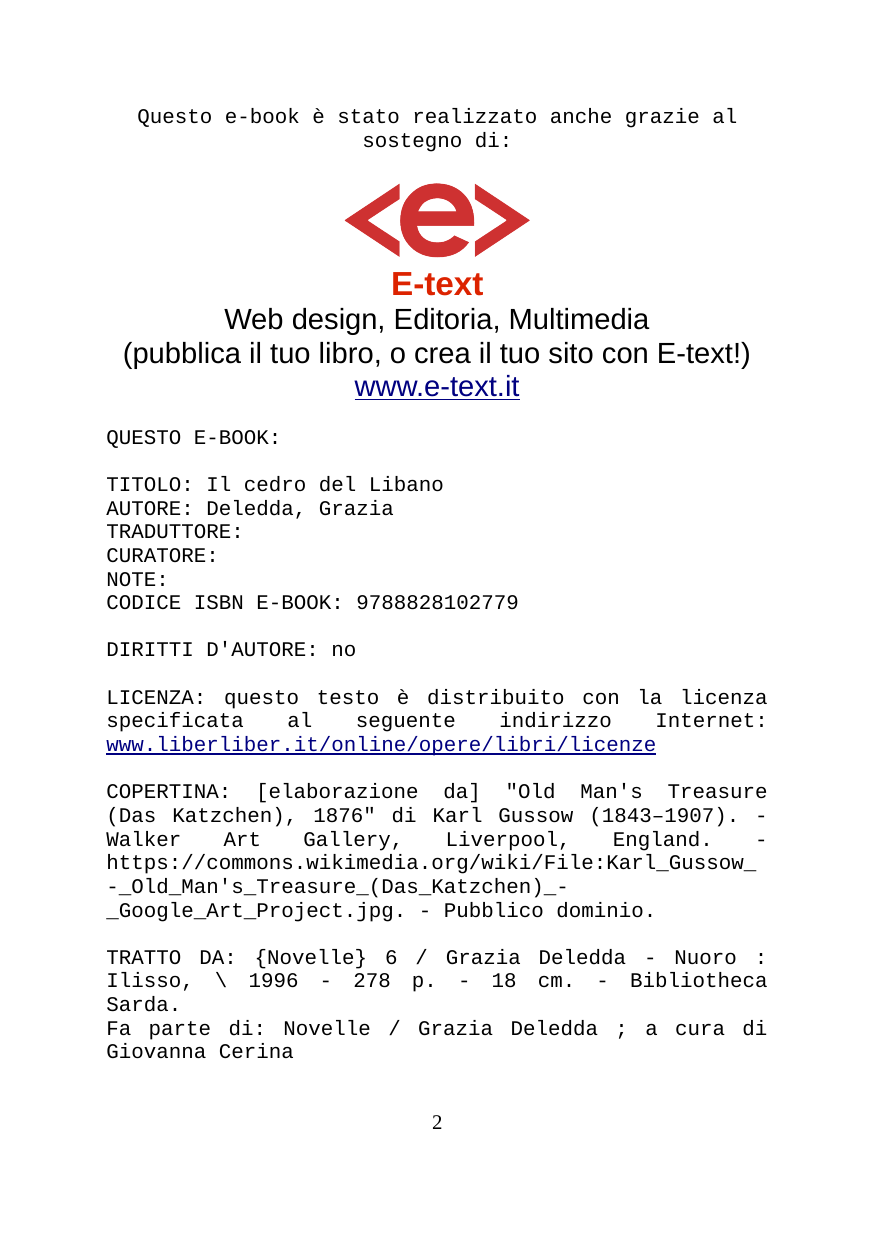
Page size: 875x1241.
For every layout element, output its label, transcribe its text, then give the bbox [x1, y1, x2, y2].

text (pubblica il tuo libro, o crea il tuo sito con E-text!) [106, 336, 768, 369]
text TRATTO DA: {Novelle} 6 / Grazia Deledda - Nuoro : Ilisso, \ 1996 - 278 p. - 18 cm. - Bibliotheca Sarda. [106, 947, 768, 1018]
text QUESTO E-BOOK: [106, 427, 768, 450]
text DIRITTI D'AUTORE: no [106, 639, 768, 663]
text NOTE: [106, 568, 768, 592]
text AUTORE: Deledda, Grazia [106, 498, 768, 521]
text LICENZA: questo testo è distribuito con la licenza specificata al seguente indirizzo Internet: www.liberliber.it/online/opere/libri/licenze [106, 687, 768, 758]
text www.e-text.it [106, 369, 768, 403]
text CODICE ISBN E-BOOK: 9788828102779 [106, 592, 768, 616]
text Web design, Editoria, Multimedia [106, 302, 768, 336]
text E-text [106, 264, 768, 302]
text COPERTINA: [elaborazione da] "Old Man's Treasure (Das Katzchen), 1876" di Karl Gussow (1843–1907). - Walker Art Gallery, Liverpool, England. - https://commons.wikimedia.org/wiki/File:Karl_Gussow_-_Old_Man's_Treasure_(Das_Katzchen)_-_Google_Art_Project.jpg. - Pubblico dominio. [106, 781, 768, 923]
text CURATORE: [106, 545, 768, 568]
text Fa parte di: Novelle / Grazia Deledda ; a cura di Giovanna Cerina [106, 1018, 768, 1065]
text TRADUTTORE: [106, 521, 768, 545]
picture [343, 183, 531, 258]
text Questo e-book è stato realizzato anche grazie al sostegno di: [106, 106, 768, 153]
text TITOLO: Il cedro del Libano [106, 474, 768, 498]
